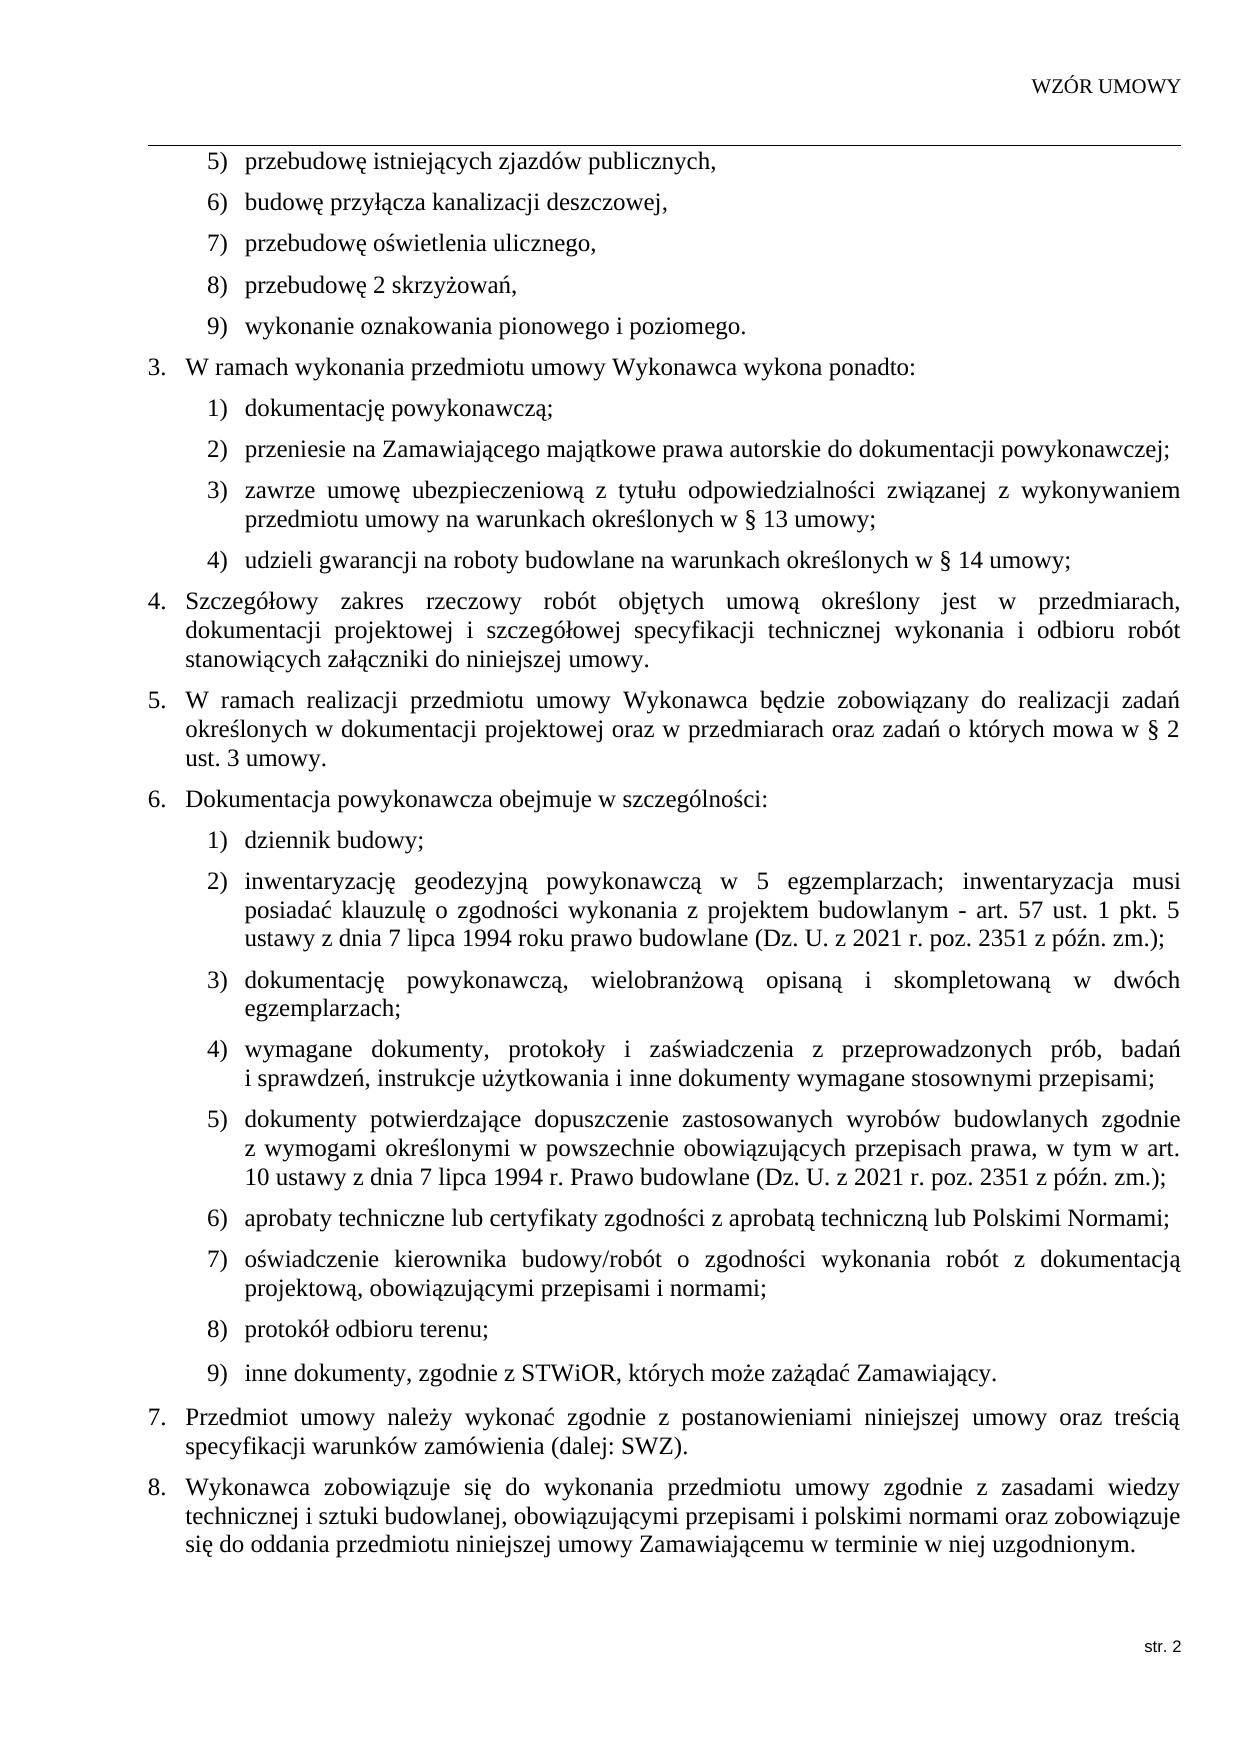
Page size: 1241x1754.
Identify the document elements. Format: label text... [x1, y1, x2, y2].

list wymagane dokumenty, protokoły i zaświadczenia z przeprowadzonych prób, badań i sprawdzeń, instrukcje użytkowania i inne dokumenty wymagane stosownymi przepisami; [207, 1034, 1181, 1092]
list budowę przyłącza kanalizacji deszczowej, [207, 187, 1181, 216]
list dokumentację powykonawczą; [207, 393, 1181, 422]
list inne dokumenty, zgodnie z STWiOR, których może zażądać Zamawiający. [207, 1358, 1181, 1387]
list aprobaty techniczne lub certyfikaty zgodności z aprobatą techniczną lub Polskimi Normami; [207, 1203, 1181, 1232]
list inwentaryzację geodezyjną powykonawczą w 5 egzemplarzach; inwentaryzacja musi posiadać klauzulę o zgodności wykonania z projektem budowlanym - art. 57 ust. 1 pkt. 5 ustawy z dnia 7 lipca 1994 roku prawo budowlane (Dz. U. z 2021 r. poz. 2351 z późn. zm.); [207, 866, 1181, 952]
list dziennik budowy; [207, 825, 1181, 854]
list oświadczenie kierownika budowy/robót o zgodności wykonania robót z dokumentacją projektową, obowiązującymi przepisami i normami; [207, 1244, 1181, 1302]
list udzieli gwarancji na roboty budowlane na warunkach określonych w § 14 umowy; [207, 545, 1181, 574]
list zawrze umowę ubezpieczeniową z tytułu odpowiedzialności związanej z wykonywaniem przedmiotu umowy na warunkach określonych w § 13 umowy; [207, 475, 1181, 533]
list przebudowę istniejących zjazdów publicznych, [207, 146, 1181, 175]
list przebudowę oświetlenia ulicznego, [207, 228, 1181, 257]
list protokół odbioru terenu; [207, 1314, 1181, 1343]
list dokumenty potwierdzające dopuszczenie zastosowanych wyrobów budowlanych zgodnie z wymogami określonymi w powszechnie obowiązujących przepisach prawa, w tym w art. 10 ustawy z dnia 7 lipca 1994 r. Prawo budowlane (Dz. U. z 2021 r. poz. 2351 z późn. zm.); [207, 1104, 1181, 1191]
list W ramach realizacji przedmiotu umowy Wykonawca będzie zobowiązany do realizacji zadań określonych w dokumentacji projektowej oraz w przedmiarach oraz zadań o których mowa w § 2 ust. 3 umowy. [148, 685, 1181, 771]
list W ramach wykonania przedmiotu umowy Wykonawca wykona ponadto: [148, 352, 1181, 381]
list Szczegółowy zakres rzeczowy robót objętych umową określony jest w przedmiarach, dokumentacji projektowej i szczegółowej specyfikacji technicznej wykonania i odbioru robót stanowiących załączniki do niniejszej umowy. [148, 586, 1181, 673]
list Wykonawca zobowiązuje się do wykonania przedmiotu umowy zgodnie z zasadami wiedzy technicznej i sztuki budowlanej, obowiązującymi przepisami i polskimi normami oraz zobowiązuje się do oddania przedmiotu niniejszej umowy Zamawiającemu w terminie w niej uzgodnionym. [148, 1472, 1181, 1558]
list Przedmiot umowy należy wykonać zgodnie z postanowieniami niniejszej umowy oraz treścią specyfikacji warunków zamówienia (dalej: SWZ). [148, 1402, 1181, 1459]
list dokumentację powykonawczą, wielobranżową opisaną i skompletowaną w dwóch egzemplarzach; [207, 965, 1181, 1022]
list przeniesie na Zamawiającego majątkowe prawa autorskie do dokumentacji powykonawczej; [207, 434, 1181, 463]
list Dokumentacja powykonawcza obejmuje w szczególności: [148, 784, 1181, 812]
list wykonanie oznakowania pionowego i poziomego. [207, 311, 1181, 339]
list przebudowę 2 skrzyżowań, [207, 270, 1181, 298]
